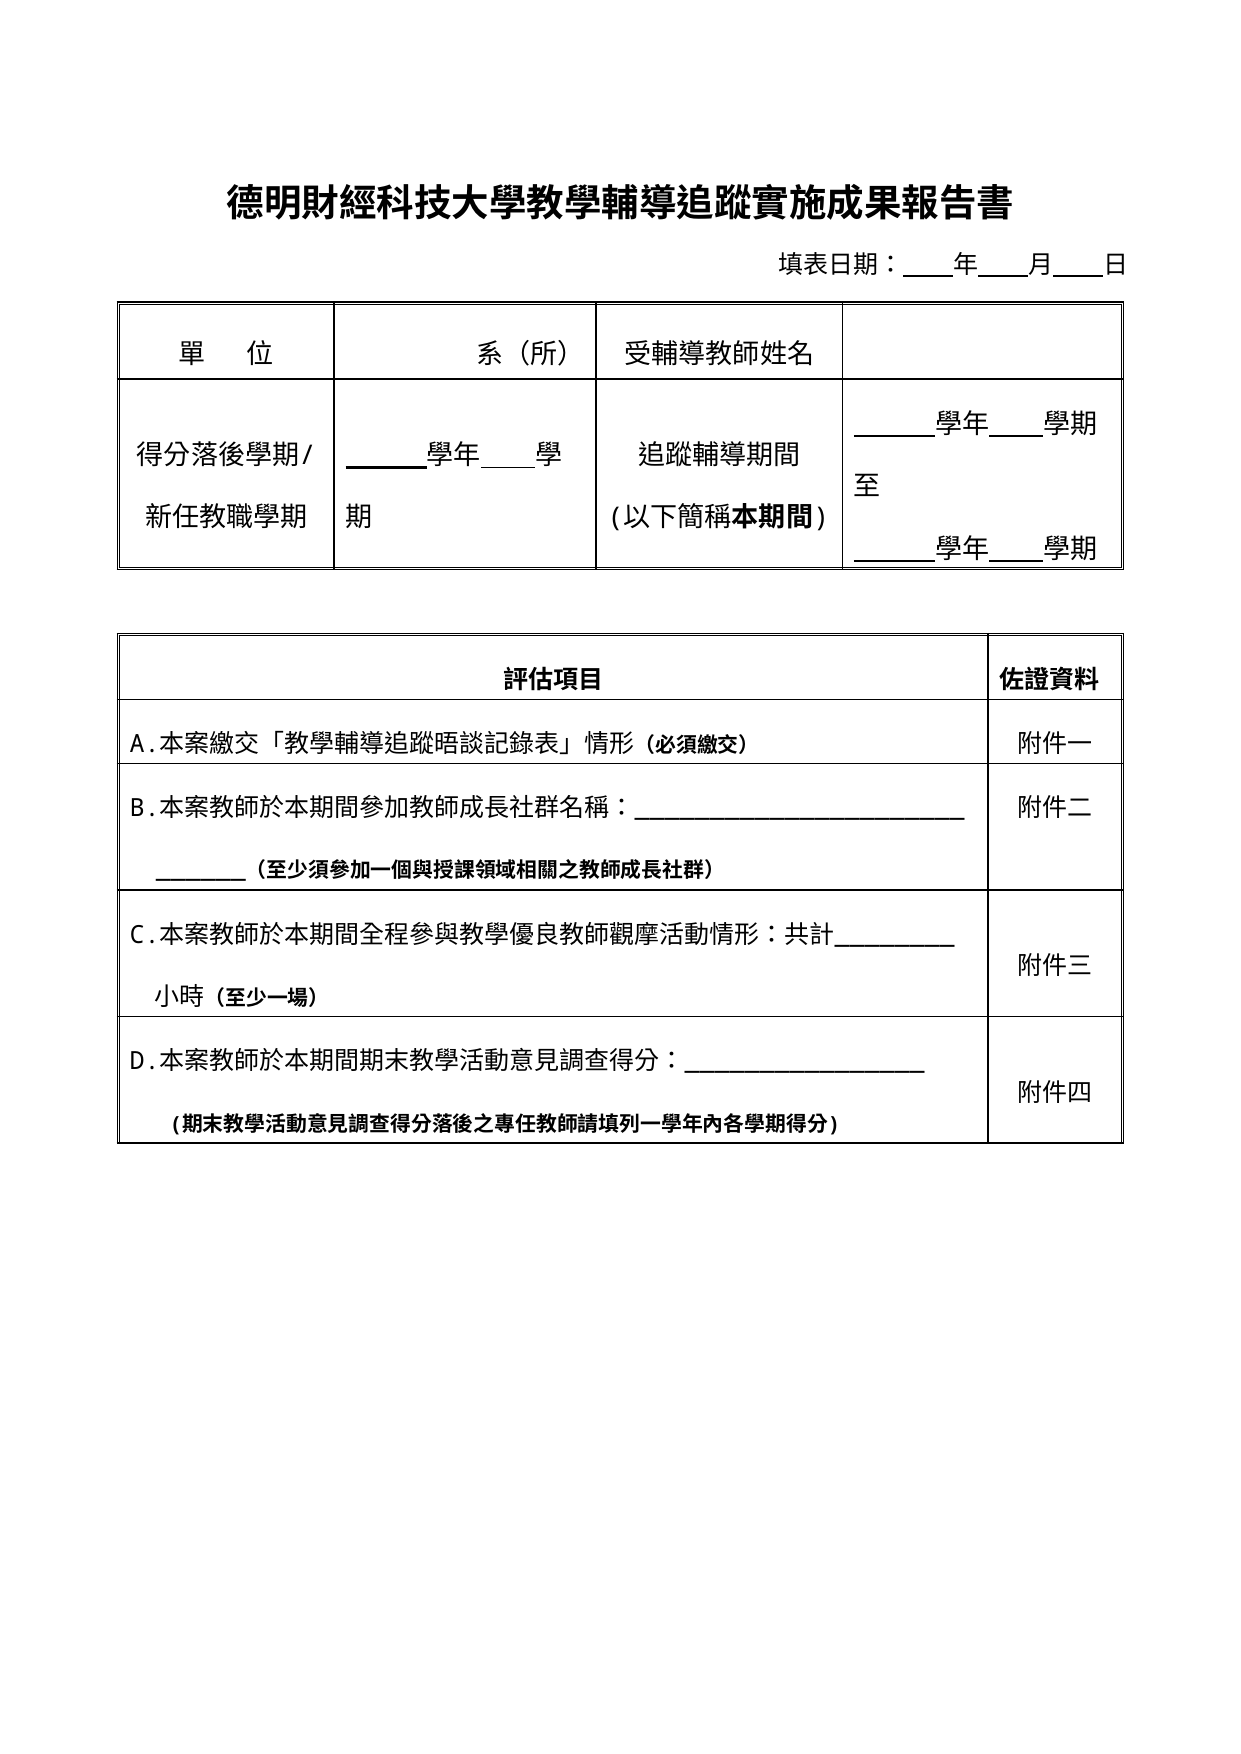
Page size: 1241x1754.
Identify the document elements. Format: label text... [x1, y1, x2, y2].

table_cell 學年 學期至 學年 學期 [843, 380, 1121, 567]
table_header 評估項目 [120, 636, 987, 698]
text 德明財經科技大學教學輔導追蹤實施成果報告書 [112, 158, 1128, 221]
table_cell A.本案繳交「教學輔導追蹤晤談記錄表」情形（必須繳交） [120, 700, 987, 762]
table_cell D.本案教師於本期間期末教學活動意見調查得分：________________ (期末教學活動意見調查得分落後之專任教師請填列一學年內各學期得分) [120, 1017, 987, 1142]
table_header 佐證資料 [989, 636, 1121, 698]
table_cell 附件四 [989, 1017, 1121, 1142]
table_header [843, 305, 1121, 378]
table_cell 學年 學期 [335, 380, 595, 567]
table_cell 得分落後學期/新任教職學期 [120, 380, 333, 567]
table_header 系（所） [335, 305, 595, 378]
table_cell 附件三 [989, 891, 1121, 1016]
table_header 受輔導教師姓名 [597, 305, 842, 378]
table_cell B.本案教師於本期間參加教師成長社群名稱：____________________________（至少須參加一個與授課領域相關之教師成長社群） [120, 764, 987, 889]
table_cell C.本案教師於本期間全程參與教學優良教師觀摩活動情形：共計________小時（至少一場） [120, 891, 987, 1016]
table_cell 追蹤輔導期間 (以下簡稱本期間) [597, 380, 842, 567]
table_cell 附件二 [989, 764, 1121, 889]
table_header 單 位 [120, 305, 333, 378]
table_cell 附件一 [989, 700, 1121, 762]
text 填表日期： 年 月 日 [112, 221, 1128, 283]
